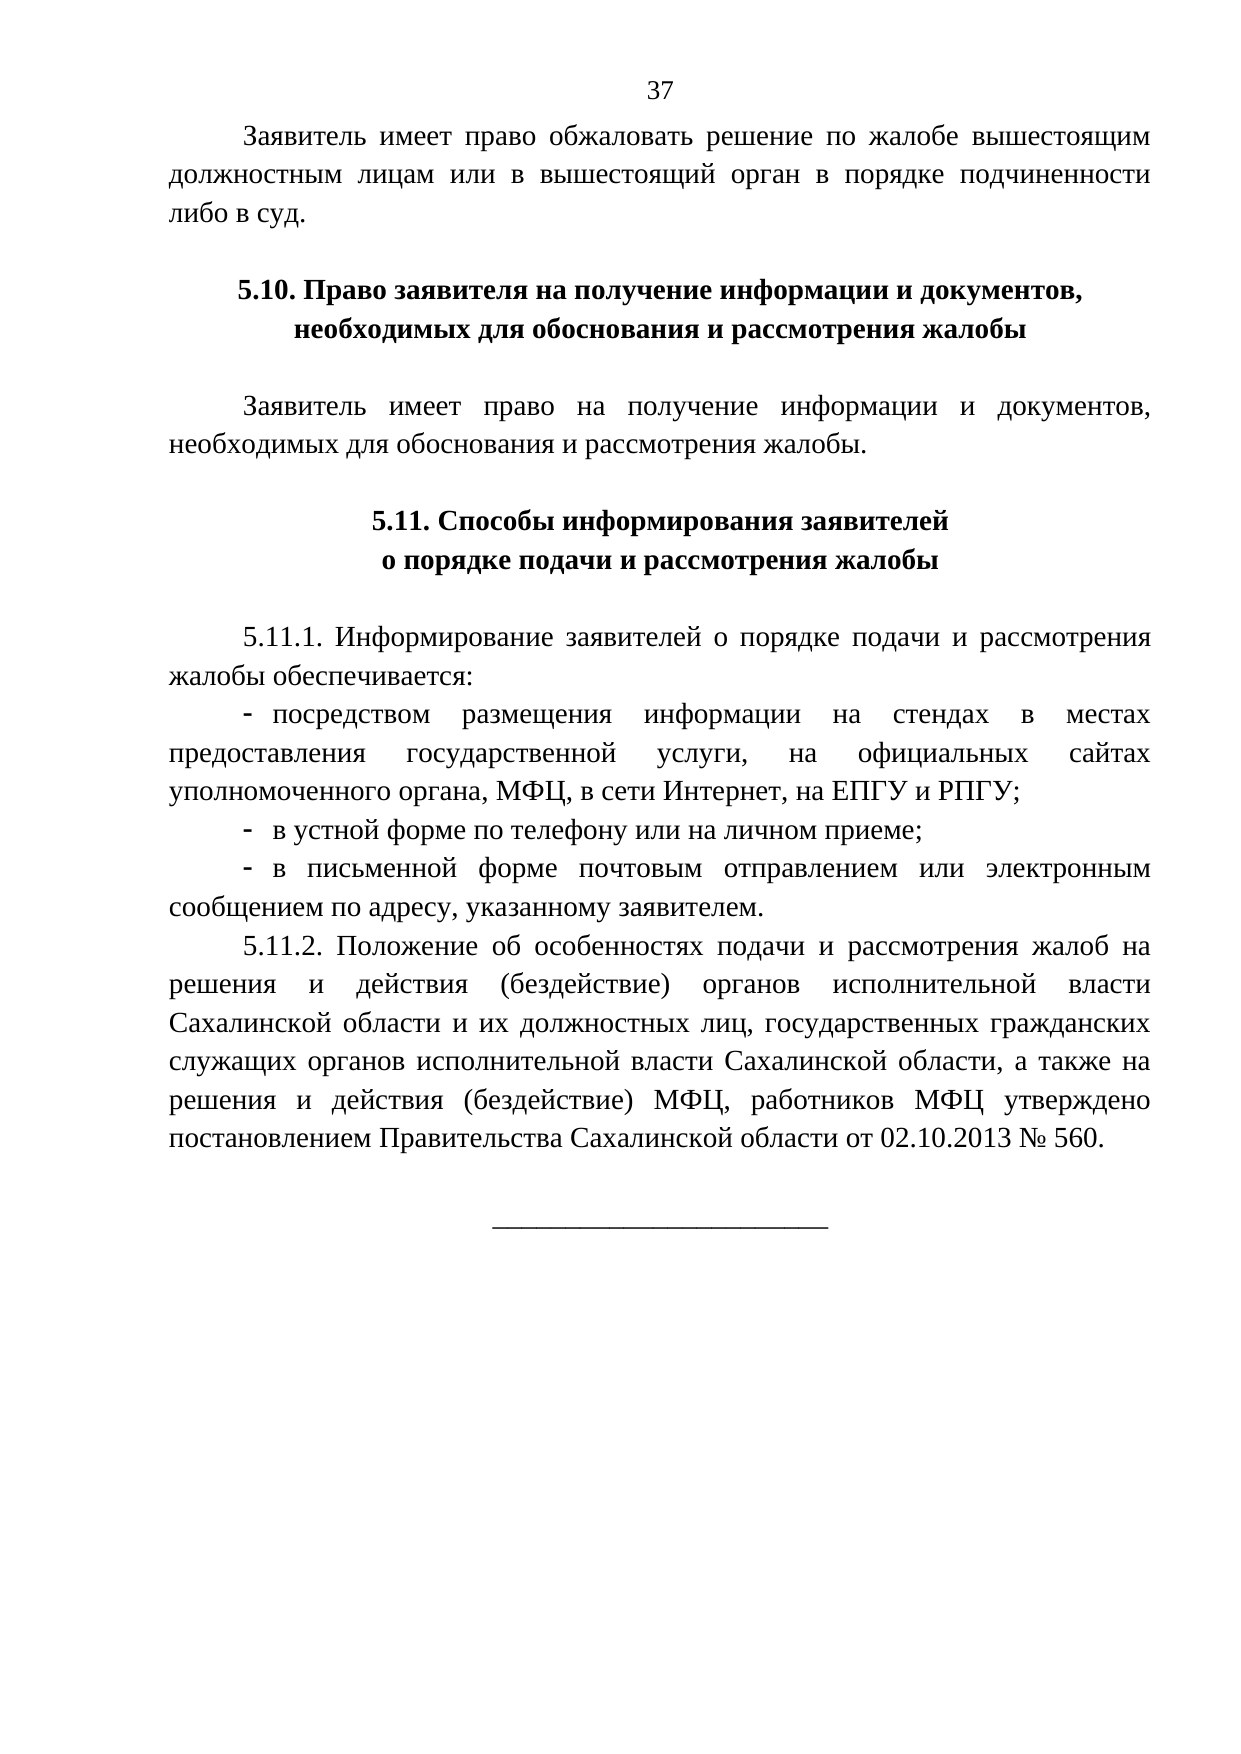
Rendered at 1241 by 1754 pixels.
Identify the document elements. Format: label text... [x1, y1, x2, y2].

title 5.11. Способы информирования заявителей [169, 503, 1152, 537]
text Заявитель имеет право обжаловать решение по жалобе вышестоящим должностным лицам или в вышестоящий орган в порядке подчиненности либо в суд. [169, 118, 1152, 229]
list в устной форме по телефону или на личном приеме; [169, 812, 1152, 846]
text 5.11.2. Положение об особенностях подачи и рассмотрения жалоб на решения и действия (бездействие) органов исполнительной власти Сахалинской области и их должностных лиц, государственных гражданских служащих органов исполнительной власти Сахалинской области, а также на решения и действия (бездействие) МФЦ, работников МФЦ утверждено постановлением Правительства Сахалинской области от 02.10.2013 № 560. [169, 928, 1152, 1154]
title необходимых для обоснования и рассмотрения жалобы [169, 311, 1152, 344]
text Заявитель имеет право на получение информации и документов, необходимых для обоснования и рассмотрения жалобы. [169, 388, 1152, 460]
text 5.11.1. Информирование заявителей о порядке подачи и рассмотрения жалобы обеспечивается: [169, 619, 1152, 691]
text _______________________ [169, 1198, 1152, 1231]
title 5.10. Право заявителя на получение информации и документов, [169, 272, 1152, 306]
title о порядке подачи и рассмотрения жалобы [169, 542, 1152, 576]
list в письменной форме почтовым отправлением или электронным сообщением по адресу, указанному заявителем. [169, 851, 1152, 923]
list посредством размещения информации на стендах в местах предоставления государственной услуги, на официальных сайтах уполномоченного органа, МФЦ, в сети Интернет, на ЕПГУ и РПГУ; [169, 696, 1152, 807]
